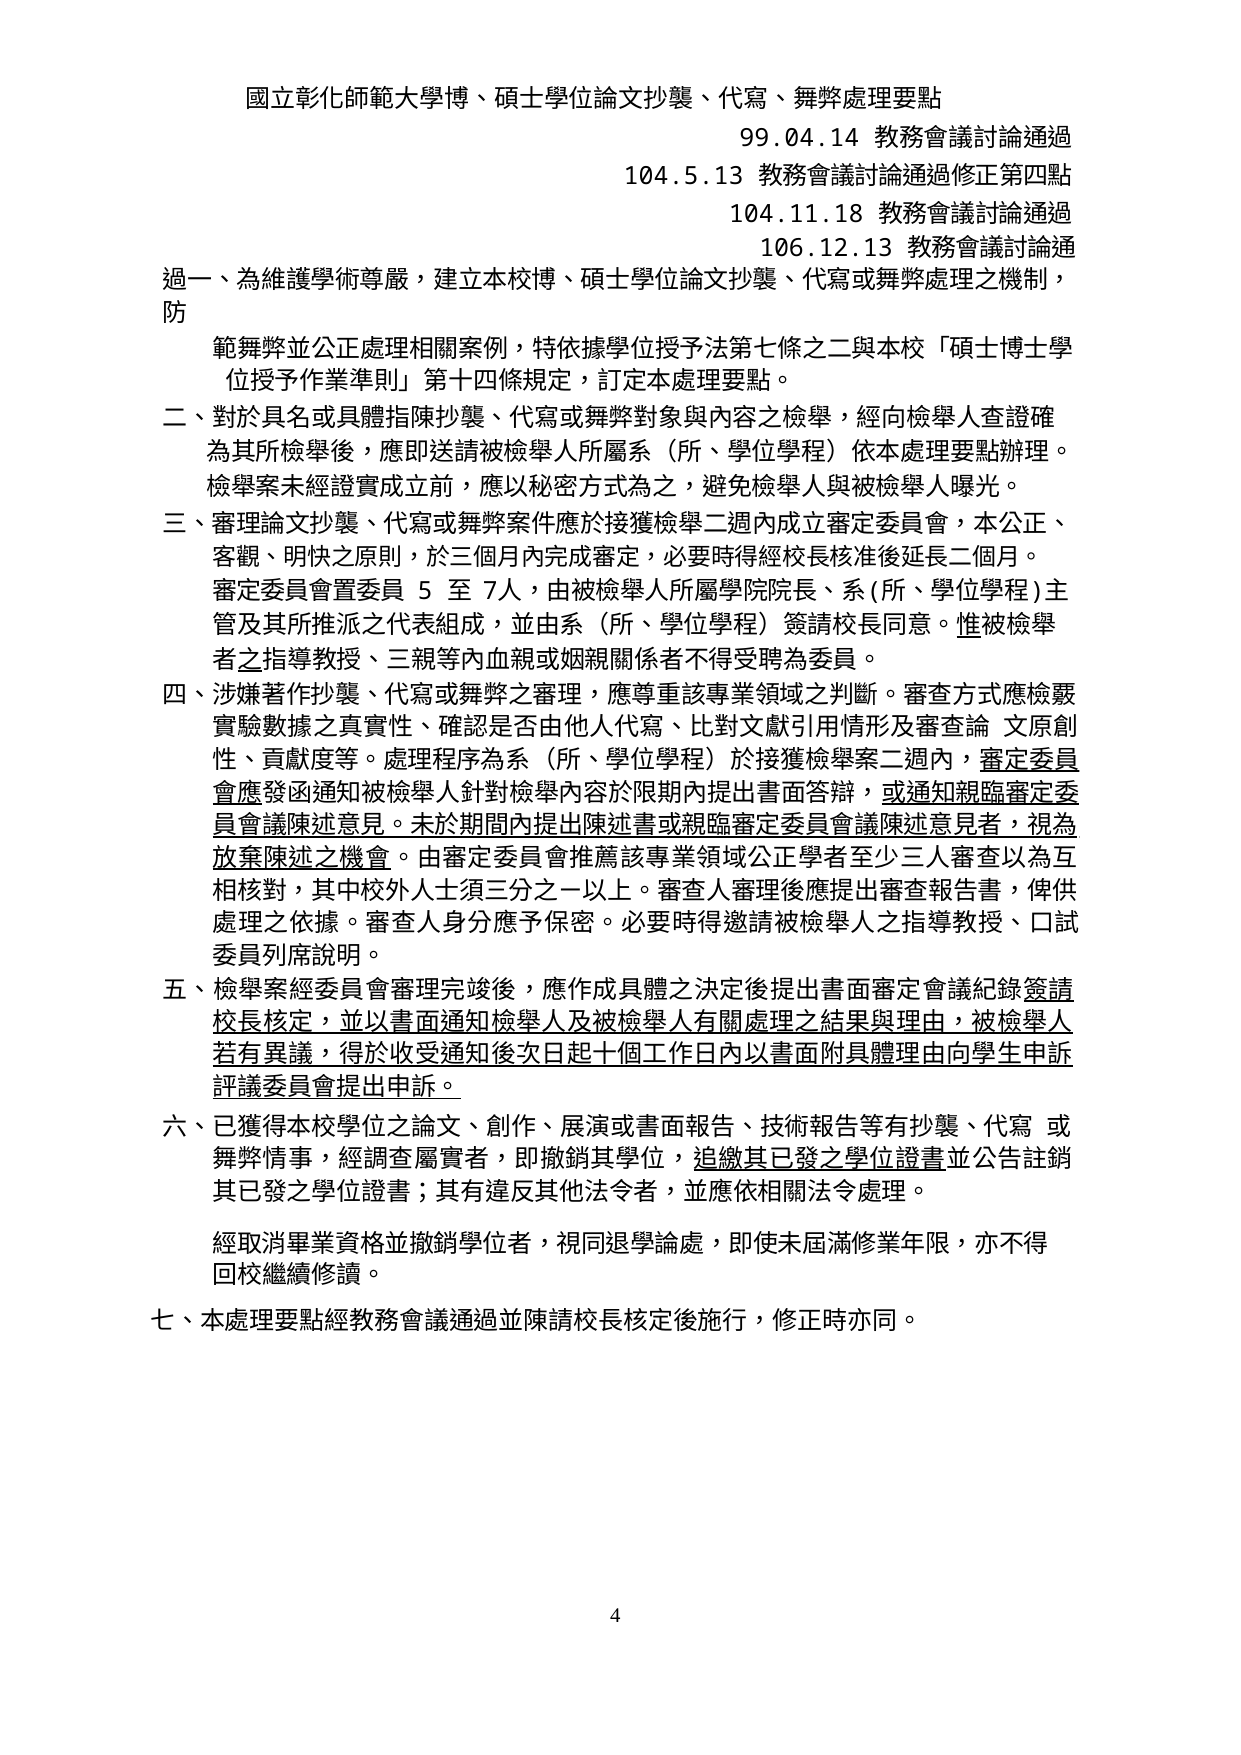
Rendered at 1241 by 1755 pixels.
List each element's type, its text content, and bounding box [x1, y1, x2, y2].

text 經取消畢業資格並撤銷學位者，視同退學論處，即使未屆滿修業年限，亦不得回校繼續修讀。 [212, 1226, 1054, 1291]
text 三、審理論文抄襲、代寫或舞弊案件應於接獲檢舉二週內成立審定委員會，本公正、客觀、明快之原則，於三個月內完成審定，必要時得經校長核准後延長二個月。 審定委員會置委員 5 至 7人，由被檢舉人所屬學院院長、系(所、學位學程)主管及其所推派之代表組成，並由系（所、學位學程）簽請校長同意。惟被檢舉者之指導教授、三親等內血親或姻親關係者不得受聘為委員。 [162, 505, 1076, 676]
text 二、對於具名或具體指陳抄襲、代寫或舞弊對象與內容之檢舉，經向檢舉人查證確為其所檢舉後，應即送請被檢舉人所屬系（所、學位學程）依本處理要點辦理。檢舉案未經證實成立前，應以秘密方式為之，避免檢舉人與被檢舉人曝光。 [162, 399, 1078, 502]
text 五、檢舉案經委員會審理完竣後，應作成具體之決定後提出書面審定會議紀錄簽請 校長核定，並以書面通知檢舉人及被檢舉人有關處理之結果與理由，被檢舉人若有異議，得於收受通知後次日起十個工作日內以書面附具體理由向學生申訴評議委員會提出申訴。 [162, 972, 1074, 1103]
text 99.04.14 教務會議討論通過 [139, 117, 1073, 153]
text 四、涉嫌著作抄襲、代寫或舞弊之審理，應尊重該專業領域之判斷。審查方式應檢覈實驗數據之真實性、確認是否由他人代寫、比對文獻引用情形及審查論 文原創性、貢獻度等。處理程序為系（所、學位學程）於接獲檢舉案二週內，審定委員 會應發函通知被檢舉人針對檢舉內容於限期內提出書面答辯，或通知親臨審定委員會議陳述意見。未於期間內提出陳述書或親臨審定委員會議陳述意見者，視為放棄陳述之機會。由審定委員會推薦該專業領域公正學者至少三人審查以為互相核對，其中校外人士須三分之ㄧ以上。審查人審理後應提出審查報告書，俾供處理之依據。審查人身分應予保密。必要時得邀請被檢舉人之指導教授、口試委員列席說明。 [162, 678, 1079, 972]
text 國立彰化師範大學博、碩士學位論文抄襲、代寫、舞弊處理要點 [245, 79, 1151, 115]
text 104.5.13 教務會議討論通過修正第四點 [139, 156, 1073, 192]
text 七、本處理要點經教務會議通過並陳請校長核定後施行，修正時亦同。 [150, 1300, 1151, 1337]
text 104.11.18 教務會議討論通過 [139, 194, 1073, 229]
text 六、已獲得本校學位之論文、創作、展演或書面報告、技術報告等有抄襲、代寫 或舞弊情事，經調查屬實者，即撤銷其學位，追繳其已發之學位證書並公告註銷其已發之學位證書；其有違反其他法令者，並應依相關法令處理。 [162, 1109, 1073, 1207]
text 106.12.13 教務會議討論通過一、為維護學術尊嚴，建立本校博、碩士學位論文抄襲、代寫或舞弊處理之機制，防 [162, 231, 1078, 328]
text 範舞弊並公正處理相關案例，特依據學位授予法第七條之二與本校「碩士博士學位授予作業準則」第十四條規定，訂定本處理要點。 [212, 332, 1079, 397]
